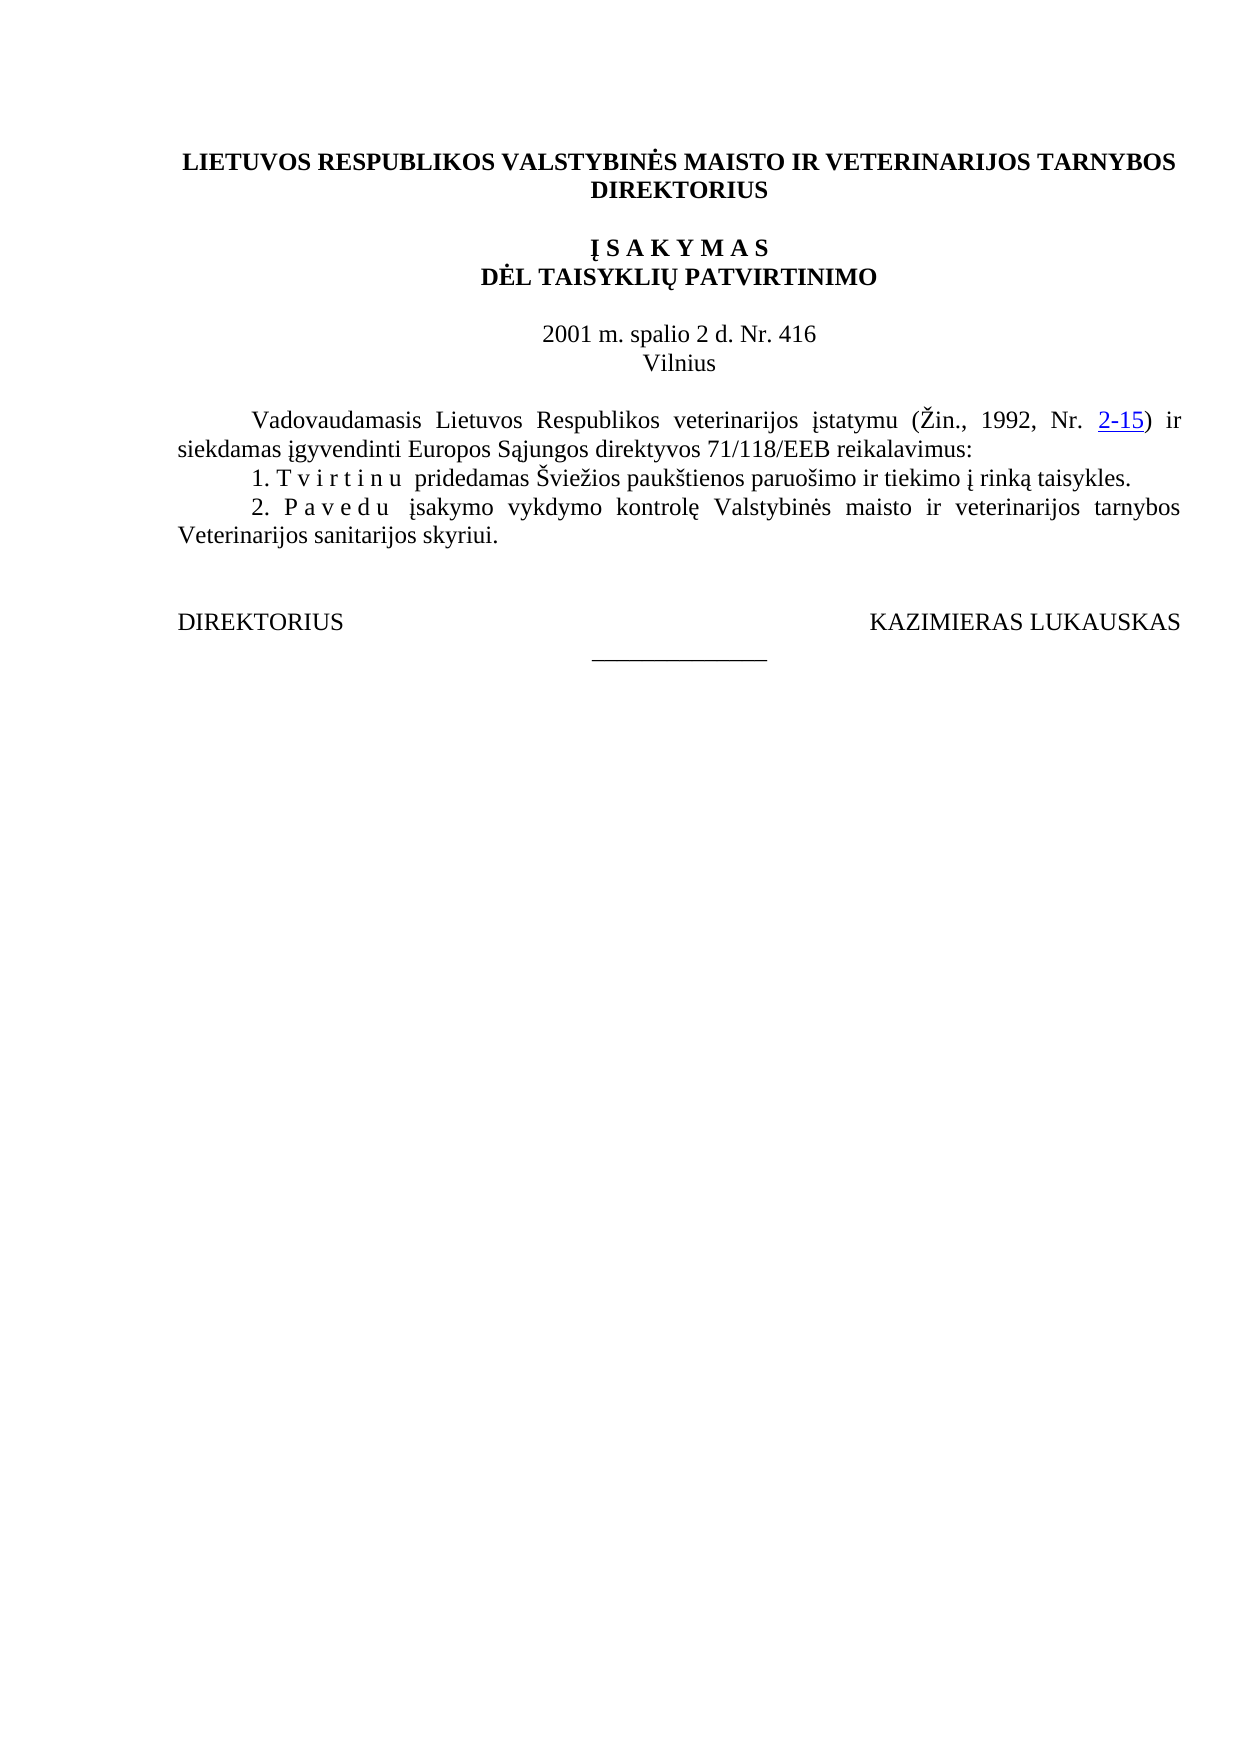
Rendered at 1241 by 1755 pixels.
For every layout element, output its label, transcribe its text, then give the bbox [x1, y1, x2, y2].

text Į S A K Y M A S [177, 233, 1181, 262]
text ______________ [177, 636, 1181, 664]
text DĖL TAISYKLIŲ PATVIRTINIMO [177, 262, 1181, 291]
text 2001 m. spalio 2 d. Nr. 416 [177, 319, 1181, 348]
text 1. Tvirtinu pridedamas Šviežios paukštienos paruošimo ir tiekimo į rinką taisykles. [177, 463, 1181, 492]
text LIETUVOS RESPUBLIKOS VALSTYBINĖS MAISTO IR VETERINARIJOS TARNYBOS DIREKTORIUS [177, 147, 1181, 204]
text DIREKTORIUS KAZIMIERAS LUKAUSKAS [177, 607, 1181, 636]
text Vilnius [177, 348, 1181, 377]
text Vadovaudamasis Lietuvos Respublikos veterinarijos įstatymu (Žin., 1992, Nr. 2-15) ir siekdamas įgyvendinti Europos Sąjungos direktyvos 71/118/EEB reikalavimus: [177, 406, 1181, 463]
text 2. Pavedu įsakymo vykdymo kontrolę Valstybinės maisto ir veterinarijos tarnybos Veterinarijos sanitarijos skyriui. [177, 492, 1181, 549]
